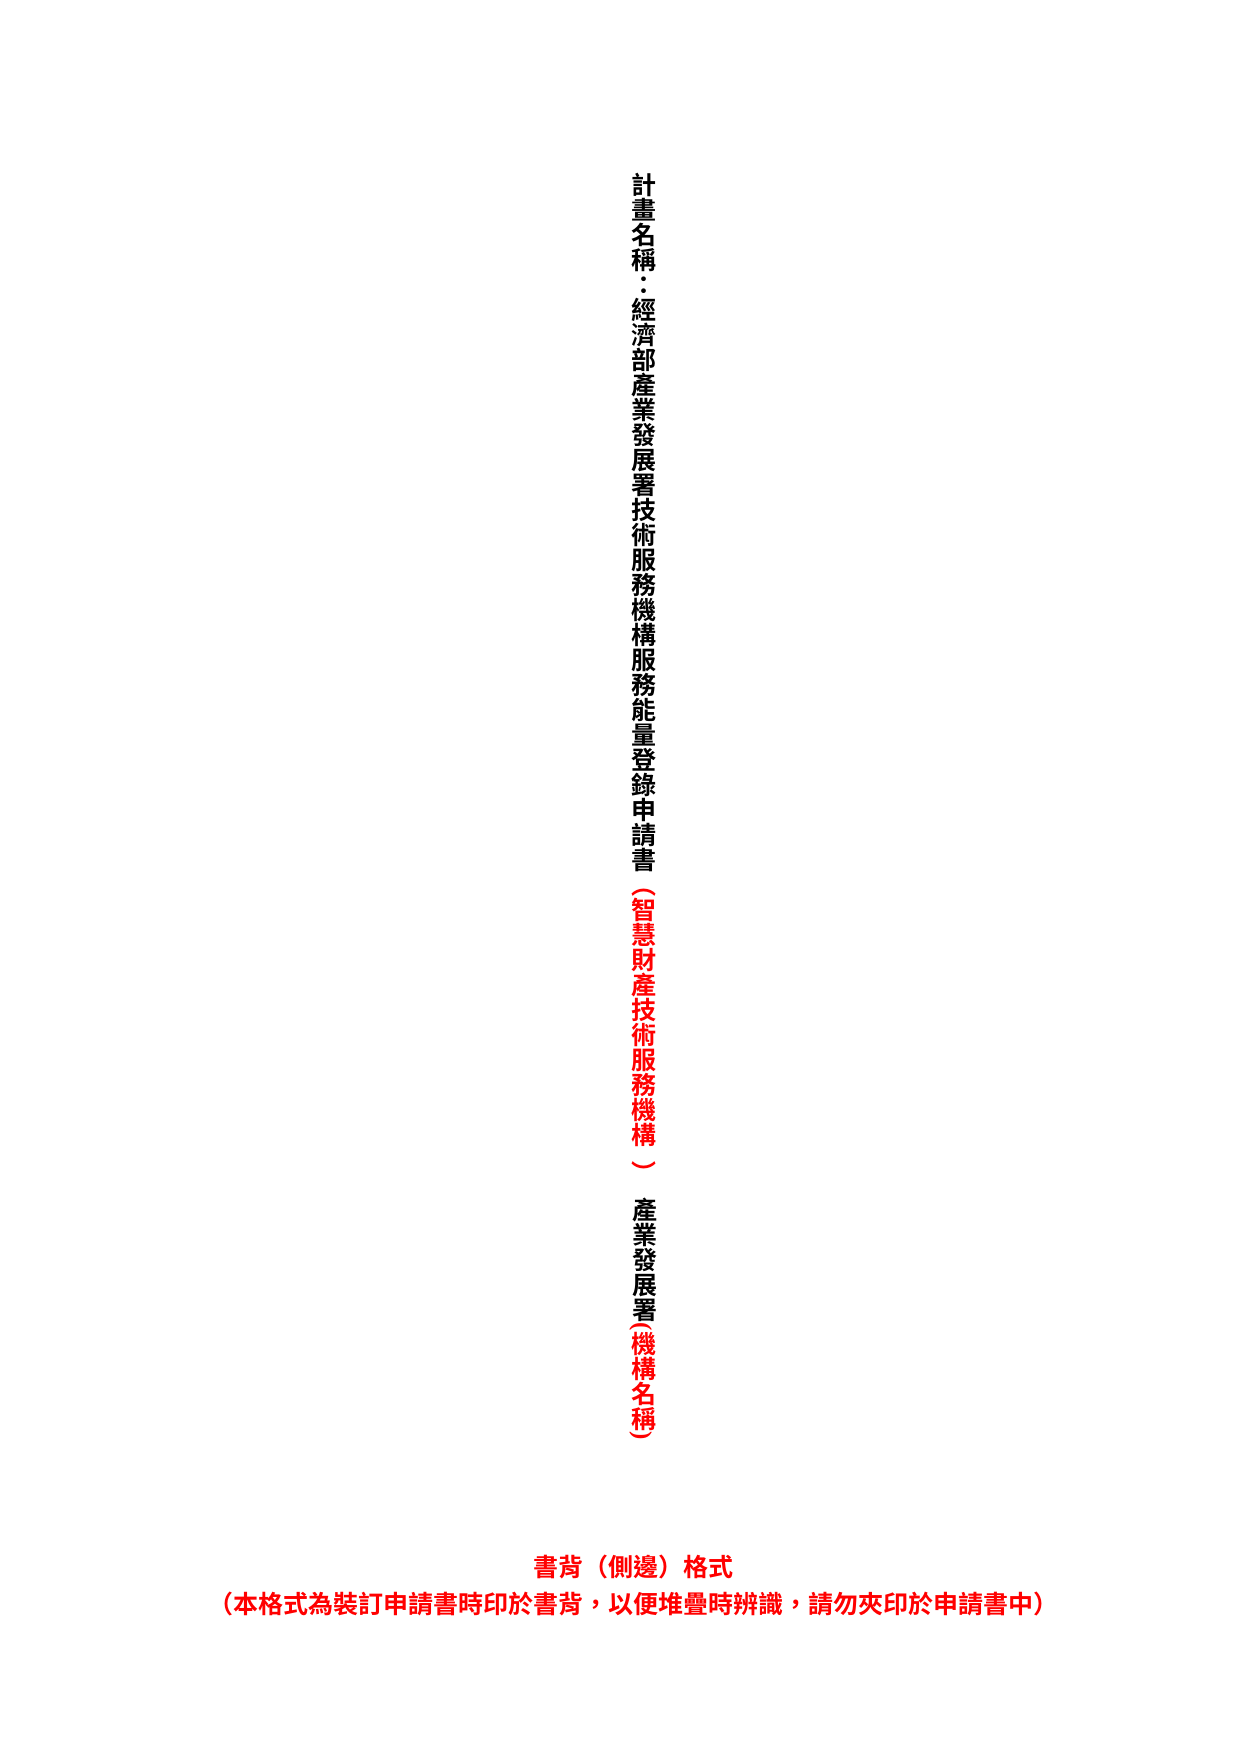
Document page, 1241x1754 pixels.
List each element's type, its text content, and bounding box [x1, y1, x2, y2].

text （本格式為裝訂申請書時印於書背，以便堆疊時辨識，請勿夾印於申請書中） [207, 1584, 1058, 1617]
text 書背（側邊）格式 [207, 1548, 1058, 1584]
text 計畫名稱：經濟部產業發展署技術服務機構服務能量登錄申請書︵智慧財產技術服務機構 ︶ 產業發展署(機構名稱) [626, 172, 661, 1540]
